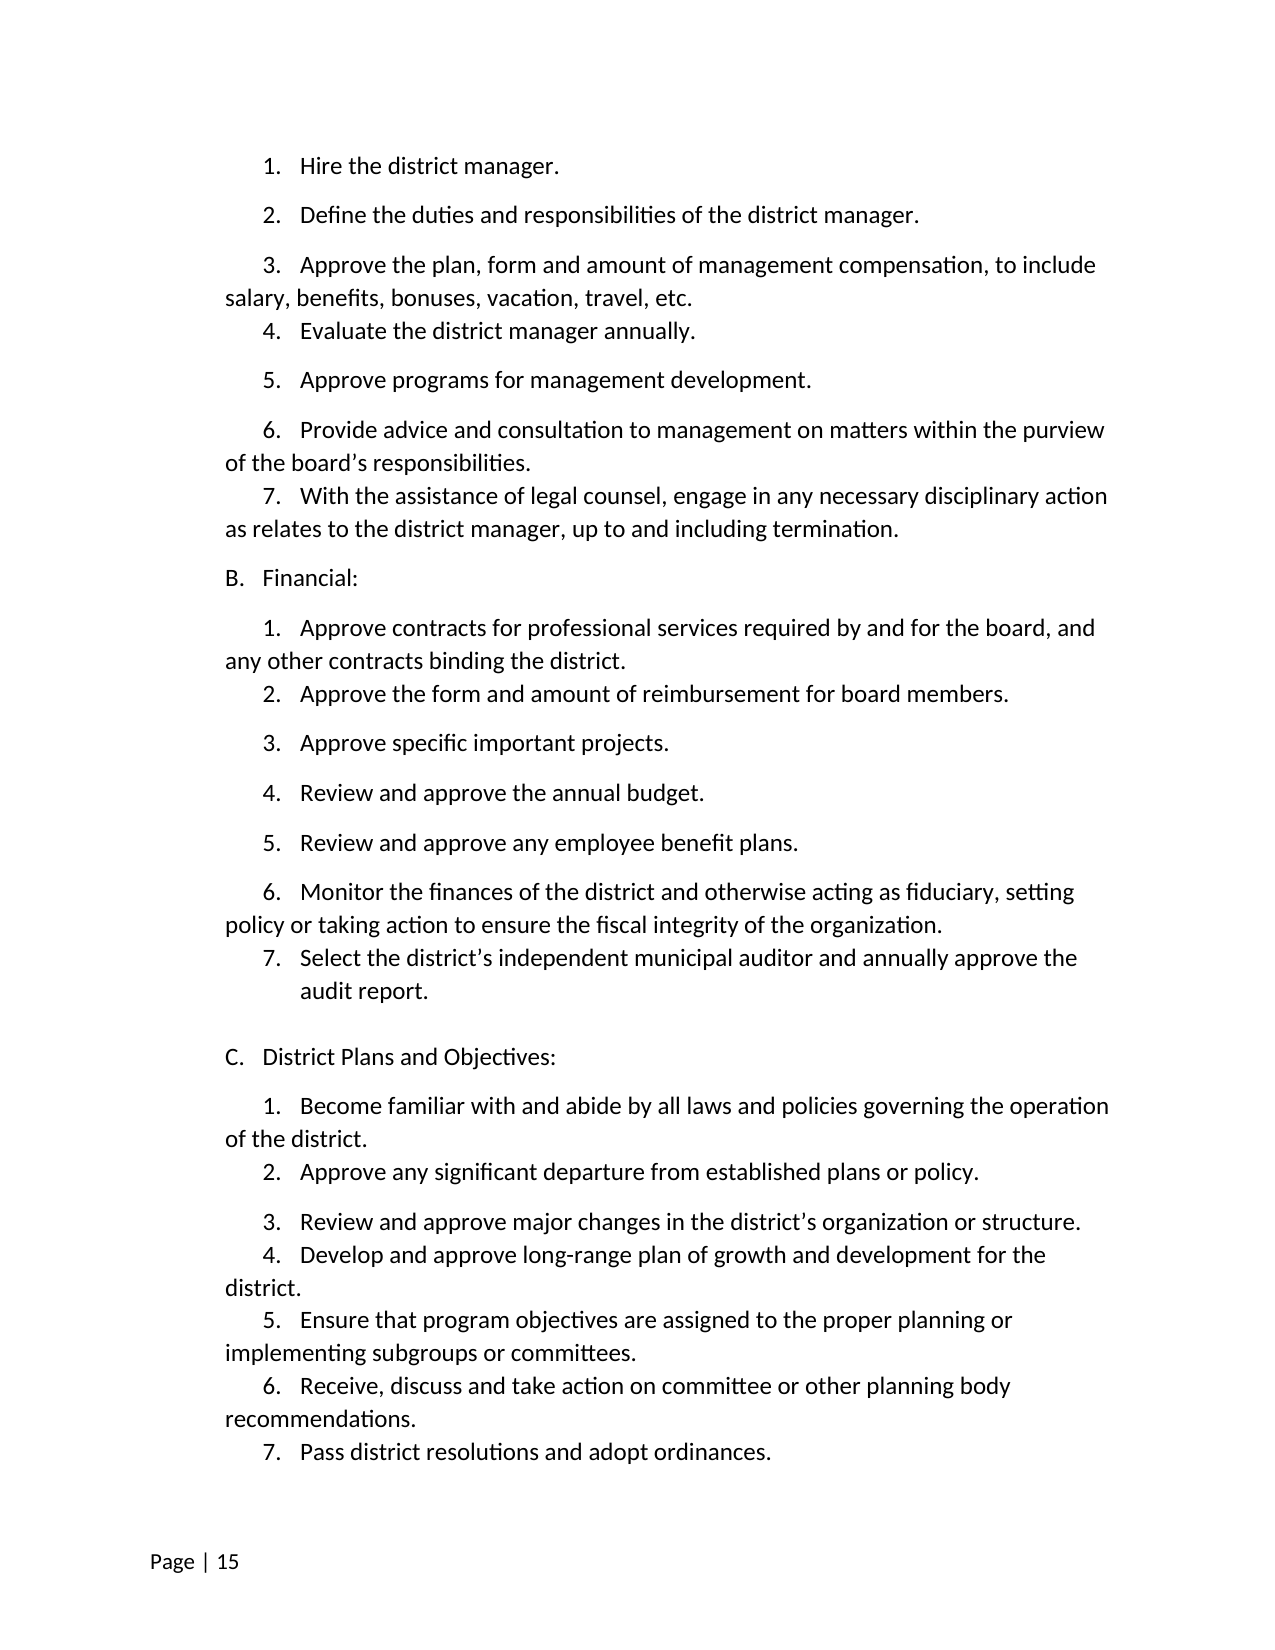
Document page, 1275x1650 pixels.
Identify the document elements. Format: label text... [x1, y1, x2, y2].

list Approve programs for management development. [262, 364, 1125, 395]
list Define the duties and responsibilities of the district manager. [262, 199, 1125, 230]
text district. [150, 1272, 1125, 1302]
list Approve any significant departure from established plans or policy. [262, 1156, 1125, 1187]
text policy or taking action to ensure the fiscal integrity of the organization. [150, 909, 1125, 940]
list Monitor the finances of the district and otherwise acting as fiduciary, setting [262, 876, 1125, 907]
list Approve the form and amount of reimbursement for board members. [262, 678, 1125, 708]
text of the board’s responsibilities. [150, 447, 1125, 478]
text recommendations. [150, 1403, 1125, 1434]
list Select the district’s independent municipal auditor and annually approve the audit report. [262, 942, 1125, 1006]
list With the assistance of legal counsel, engage in any necessary disciplinary action [262, 480, 1125, 511]
list Approve contracts for professional services required by and for the board, and [262, 612, 1125, 643]
list Become familiar with and abide by all laws and policies governing the operation [262, 1090, 1125, 1121]
list Financial: [225, 562, 1125, 593]
list Approve the plan, form and amount of management compensation, to include [262, 249, 1125, 280]
text as relates to the district manager, up to and including termination. [150, 513, 1125, 543]
list Pass district resolutions and adopt ordinances. [262, 1436, 1125, 1467]
list Evaluate the district manager annually. [262, 315, 1125, 346]
list Review and approve any employee benefit plans. [262, 827, 1125, 857]
list Review and approve major changes in the district’s organization or structure. [262, 1206, 1125, 1236]
text salary, benefits, bonuses, vacation, travel, etc. [150, 282, 1125, 313]
list Receive, discuss and take action on committee or other planning body [262, 1370, 1125, 1401]
list Ensure that program objectives are assigned to the proper planning or [262, 1304, 1125, 1335]
list District Plans and Objectives: [225, 1041, 1125, 1071]
list Approve specific important projects. [262, 727, 1125, 758]
text implementing subgroups or committees. [150, 1337, 1125, 1368]
list Provide advice and consultation to management on matters within the purview [262, 414, 1125, 445]
list Develop and approve long-range plan of growth and development for the [262, 1239, 1125, 1269]
list Review and approve the annual budget. [262, 777, 1125, 808]
list Hire the district manager. [262, 150, 1125, 181]
text any other contracts binding the district. [150, 645, 1125, 676]
text of the district. [150, 1123, 1125, 1154]
